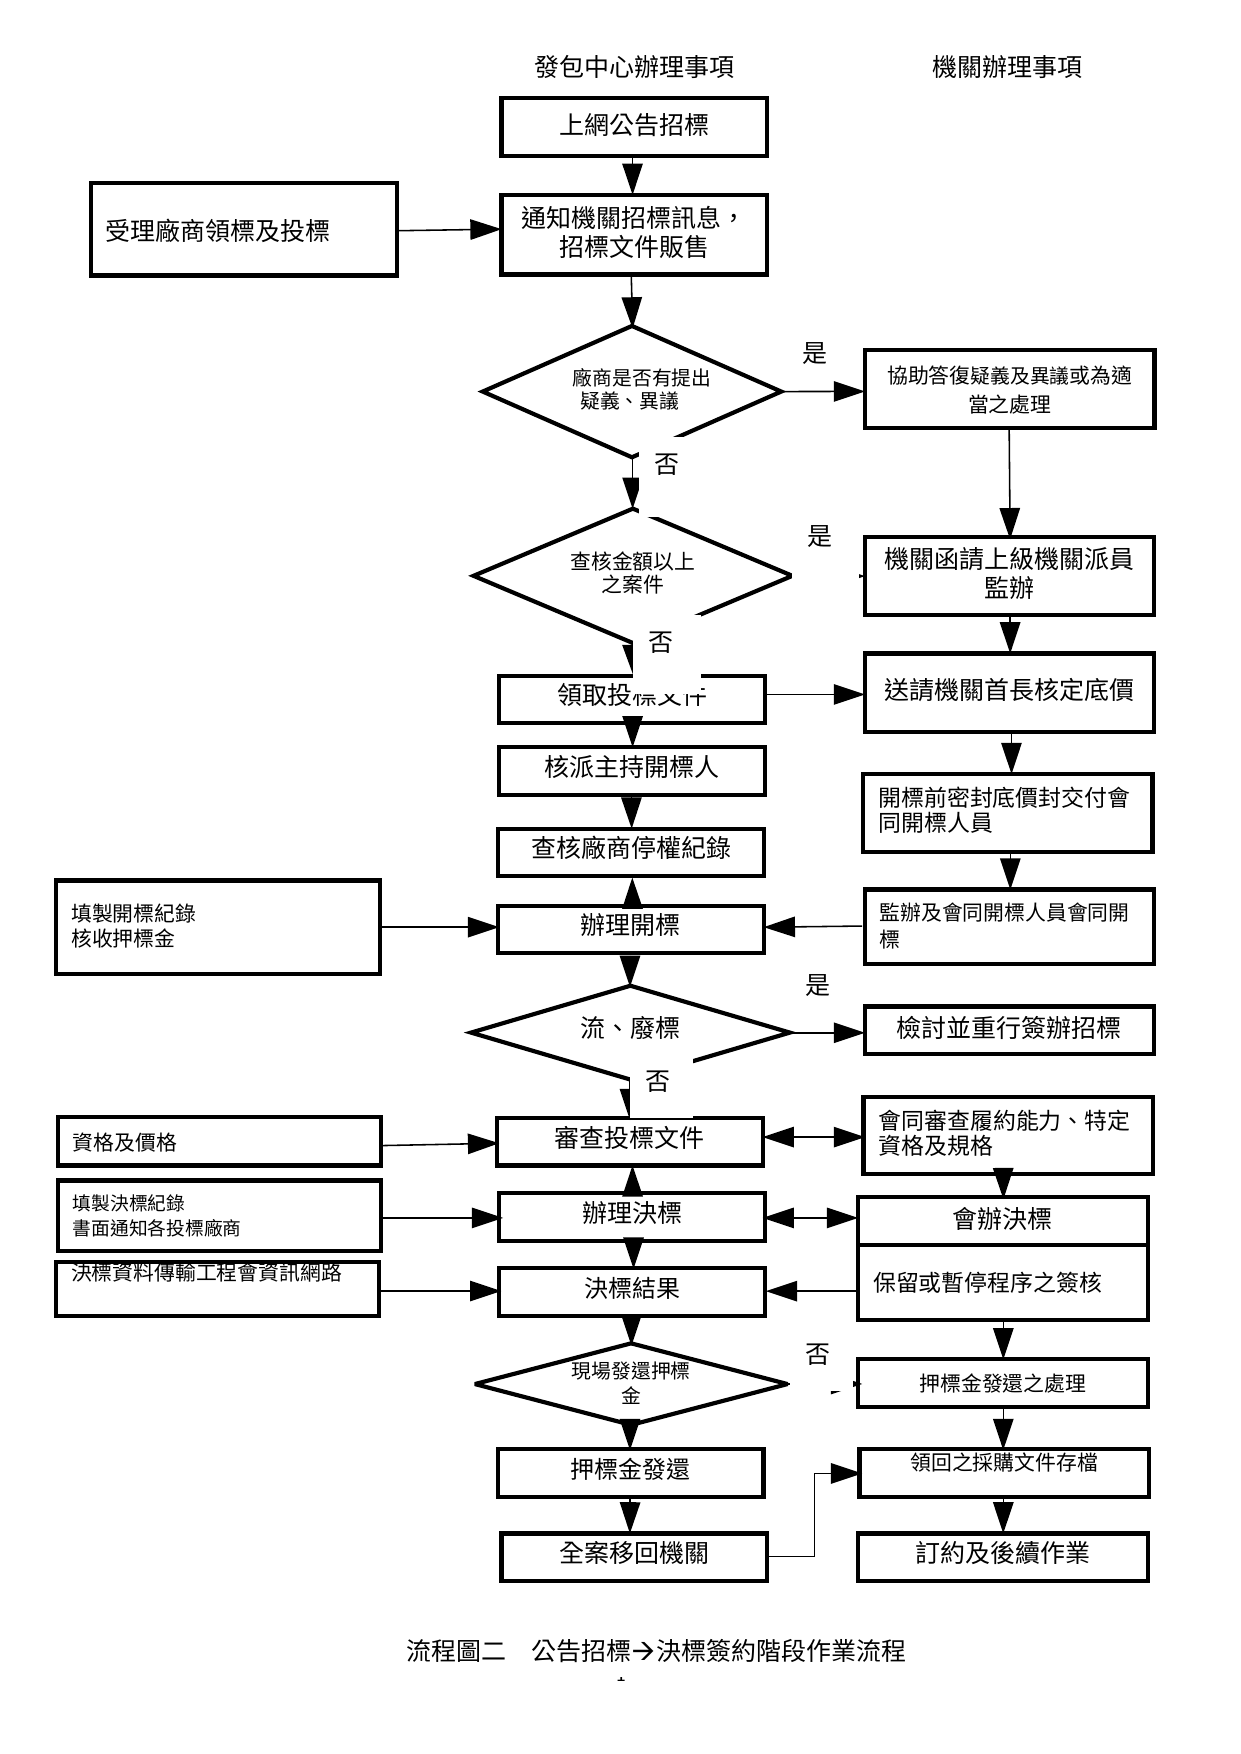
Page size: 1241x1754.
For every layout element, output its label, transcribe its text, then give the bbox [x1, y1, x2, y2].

text 是 [802, 333, 840, 370]
text 否 [805, 1334, 838, 1371]
text 發包中心辦理事項 [517, 48, 752, 83]
text 機關辦理事項 [898, 48, 1116, 83]
text 是 [805, 965, 838, 1002]
text 是 [807, 516, 844, 552]
text 否 [654, 444, 679, 481]
text 否 [645, 1061, 678, 1097]
text 否 [648, 622, 686, 658]
text 流程圖二 公告招標決標簽約階段作業流程 [377, 1631, 934, 1667]
